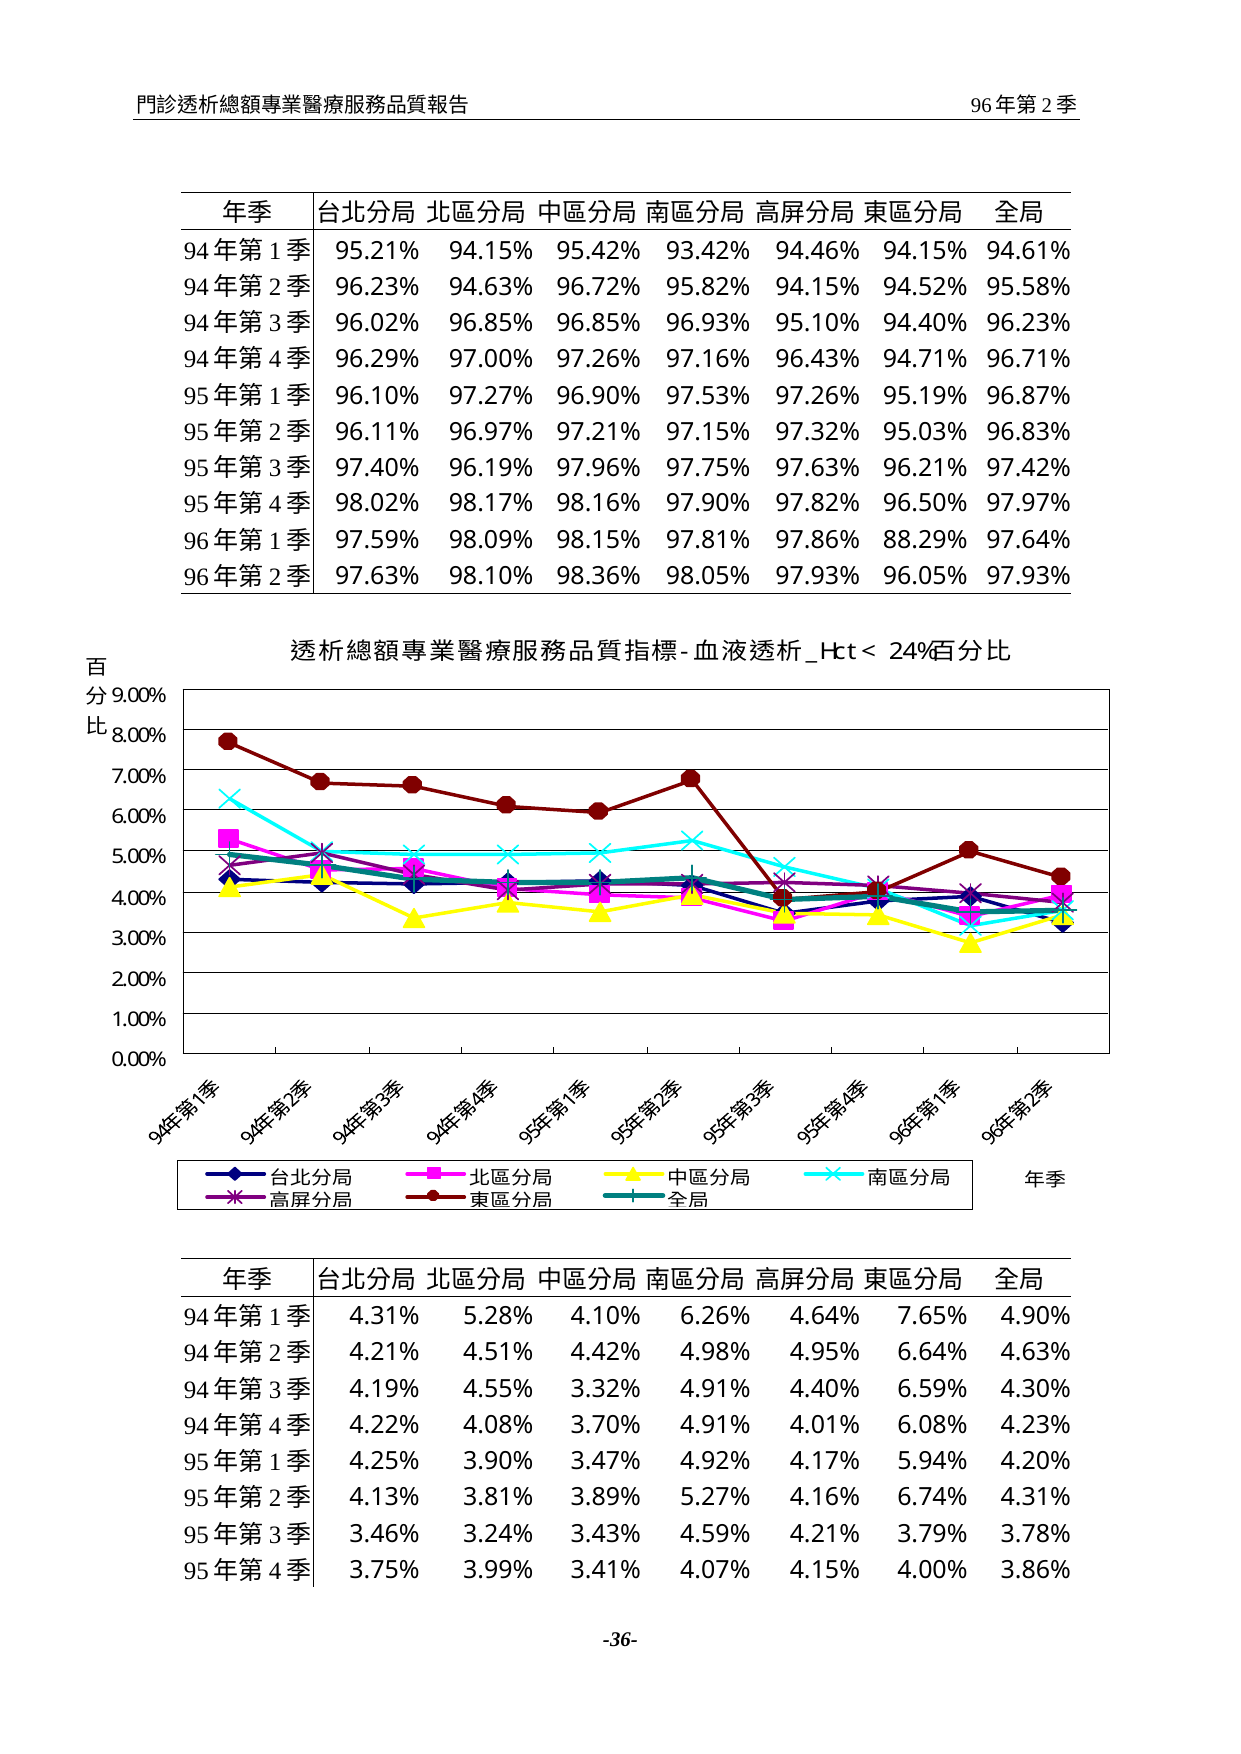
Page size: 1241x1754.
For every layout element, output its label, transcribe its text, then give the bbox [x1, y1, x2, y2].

table_header 北區分局 [419, 193, 533, 229]
table_cell 4.92% [641, 1442, 750, 1478]
table_cell 96.83% [967, 411, 1071, 448]
table_cell 3.99% [419, 1550, 533, 1587]
table_cell 96.72% [533, 266, 641, 303]
table_cell 94.71% [860, 339, 967, 375]
table_cell 96.43% [750, 339, 860, 375]
table_cell 97.63% [750, 448, 860, 484]
table_cell 96.11% [314, 411, 419, 448]
table_cell 98.36% [533, 556, 641, 593]
table_cell 4.22% [314, 1405, 419, 1442]
table_cell 5.28% [419, 1297, 533, 1333]
table_cell 4.10% [533, 1297, 641, 1333]
table_header 全局 [967, 193, 1071, 229]
table_cell 4.13% [314, 1478, 419, 1514]
table_header 年季 [181, 1259, 313, 1296]
table_cell 96.05% [860, 556, 967, 593]
table_cell 96.19% [419, 448, 533, 484]
table_cell 3.43% [533, 1514, 641, 1550]
table_cell 95.21% [314, 230, 419, 266]
table_cell 96.23% [967, 303, 1071, 339]
table_cell 4.31% [314, 1297, 419, 1333]
table_cell 96.50% [860, 484, 967, 520]
table_cell 95年第4季 [181, 484, 313, 520]
table_cell 95年第3季 [181, 448, 313, 484]
table_cell 97.21% [533, 411, 641, 448]
table_cell 95年第3季 [181, 1514, 313, 1550]
table_cell 4.91% [641, 1369, 750, 1405]
table_cell 94年第4季 [181, 339, 313, 375]
table_cell 97.90% [641, 484, 750, 520]
table_cell 4.08% [419, 1405, 533, 1442]
table_cell 6.59% [860, 1369, 967, 1405]
table_cell 4.20% [967, 1442, 1071, 1478]
table_cell 5.27% [641, 1478, 750, 1514]
table_cell 97.64% [967, 520, 1071, 556]
table_cell 97.86% [750, 520, 860, 556]
table_cell 94.46% [750, 230, 860, 266]
table_cell 94.63% [419, 266, 533, 303]
table_cell 6.08% [860, 1405, 967, 1442]
table_cell 94年第3季 [181, 303, 313, 339]
table_cell 4.01% [750, 1405, 860, 1442]
table_header 東區分局 [860, 1259, 967, 1296]
table_header 年季 [181, 193, 313, 229]
table_cell 94年第1季 [181, 230, 313, 266]
table_cell 95.10% [750, 303, 860, 339]
table_header 南區分局 [641, 1259, 750, 1296]
table_cell 94.15% [750, 266, 860, 303]
table_cell 96.23% [314, 266, 419, 303]
table_cell 4.40% [750, 1369, 860, 1405]
table_cell 97.93% [967, 556, 1071, 593]
table_cell 4.55% [419, 1369, 533, 1405]
table_header 台北分局 [314, 1259, 419, 1296]
table_cell 4.30% [967, 1369, 1071, 1405]
table_cell 3.47% [533, 1442, 641, 1478]
table_cell 4.63% [967, 1333, 1071, 1369]
table_cell 98.15% [533, 520, 641, 556]
table_cell 97.27% [419, 375, 533, 411]
table_cell 96.93% [641, 303, 750, 339]
table_cell 97.40% [314, 448, 419, 484]
table_cell 88.29% [860, 520, 967, 556]
table_cell 94年第1季 [181, 1297, 313, 1333]
table_cell 4.98% [641, 1333, 750, 1369]
table_cell 4.51% [419, 1333, 533, 1369]
table_cell 97.81% [641, 520, 750, 556]
table_cell 96.02% [314, 303, 419, 339]
table_header 台北分局 [314, 193, 419, 229]
table_cell 3.32% [533, 1369, 641, 1405]
table_cell 95年第1季 [181, 1442, 313, 1478]
table_cell 96.29% [314, 339, 419, 375]
table_cell 4.16% [750, 1478, 860, 1514]
table_cell 5.94% [860, 1442, 967, 1478]
table_cell 95.03% [860, 411, 967, 448]
table_cell 96.21% [860, 448, 967, 484]
table_cell 7.65% [860, 1297, 967, 1333]
table_cell 96年第2季 [181, 556, 313, 593]
table_cell 94.52% [860, 266, 967, 303]
table_cell 95年第4季 [181, 1550, 313, 1587]
table_cell 4.23% [967, 1405, 1071, 1442]
table_cell 3.86% [967, 1550, 1071, 1587]
table_cell 95.58% [967, 266, 1071, 303]
table_cell 97.63% [314, 556, 419, 593]
table_header 東區分局 [860, 193, 967, 229]
table_cell 97.97% [967, 484, 1071, 520]
table_cell 97.93% [750, 556, 860, 593]
table_cell 96.85% [533, 303, 641, 339]
table_cell 98.17% [419, 484, 533, 520]
table_cell 95.19% [860, 375, 967, 411]
table_cell 6.26% [641, 1297, 750, 1333]
table_cell 94.61% [967, 230, 1071, 266]
table_cell 3.90% [419, 1442, 533, 1478]
table_cell 97.26% [750, 375, 860, 411]
table_cell 97.32% [750, 411, 860, 448]
table_cell 6.64% [860, 1333, 967, 1369]
table_cell 4.64% [750, 1297, 860, 1333]
table_cell 97.82% [750, 484, 860, 520]
table_cell 4.15% [750, 1550, 860, 1587]
table_cell 94年第2季 [181, 266, 313, 303]
table_cell 3.89% [533, 1478, 641, 1514]
table_cell 4.42% [533, 1333, 641, 1369]
table_cell 3.75% [314, 1550, 419, 1587]
table_cell 98.02% [314, 484, 419, 520]
table_header 北區分局 [419, 1259, 533, 1296]
table_cell 97.96% [533, 448, 641, 484]
table_cell 97.42% [967, 448, 1071, 484]
table_cell 94.15% [419, 230, 533, 266]
table_cell 4.17% [750, 1442, 860, 1478]
table_cell 94年第3季 [181, 1369, 313, 1405]
table_cell 95年第2季 [181, 1478, 313, 1514]
table_cell 96.10% [314, 375, 419, 411]
table_cell 94.40% [860, 303, 967, 339]
table_cell 94年第4季 [181, 1405, 313, 1442]
table_cell 4.95% [750, 1333, 860, 1369]
table_cell 97.00% [419, 339, 533, 375]
table_cell 3.81% [419, 1478, 533, 1514]
table_cell 96.85% [419, 303, 533, 339]
table_cell 95年第2季 [181, 411, 313, 448]
table_cell 4.31% [967, 1478, 1071, 1514]
table_cell 97.59% [314, 520, 419, 556]
table_cell 3.78% [967, 1514, 1071, 1550]
table_cell 4.21% [314, 1333, 419, 1369]
table_cell 96.97% [419, 411, 533, 448]
table_cell 95.42% [533, 230, 641, 266]
table_header 南區分局 [641, 193, 750, 229]
table_cell 94年第2季 [181, 1333, 313, 1369]
table_cell 95年第1季 [181, 375, 313, 411]
table_cell 3.41% [533, 1550, 641, 1587]
table_cell 4.00% [860, 1550, 967, 1587]
table_cell 98.10% [419, 556, 533, 593]
table_cell 96.90% [533, 375, 641, 411]
table_cell 97.75% [641, 448, 750, 484]
table_cell 4.19% [314, 1369, 419, 1405]
table_header 全局 [967, 1259, 1071, 1296]
table_header 高屏分局 [750, 1259, 860, 1296]
table_cell 98.09% [419, 520, 533, 556]
table_header 中區分局 [533, 193, 641, 229]
table_cell 97.26% [533, 339, 641, 375]
table_cell 4.07% [641, 1550, 750, 1587]
table_cell 4.59% [641, 1514, 750, 1550]
table_cell 97.16% [641, 339, 750, 375]
table_cell 97.53% [641, 375, 750, 411]
table_cell 4.90% [967, 1297, 1071, 1333]
table_cell 3.24% [419, 1514, 533, 1550]
table_cell 96.71% [967, 339, 1071, 375]
table_cell 4.25% [314, 1442, 419, 1478]
table_cell 94.15% [860, 230, 967, 266]
table_header 中區分局 [533, 1259, 641, 1296]
table_cell 4.91% [641, 1405, 750, 1442]
table_header 高屏分局 [750, 193, 860, 229]
table_cell 3.79% [860, 1514, 967, 1550]
table_cell 95.82% [641, 266, 750, 303]
table_cell 96.87% [967, 375, 1071, 411]
table_cell 96年第1季 [181, 520, 313, 556]
table_cell 4.21% [750, 1514, 860, 1550]
table_cell 3.46% [314, 1514, 419, 1550]
table_cell 98.05% [641, 556, 750, 593]
table_cell 98.16% [533, 484, 641, 520]
table_cell 6.74% [860, 1478, 967, 1514]
table_cell 3.70% [533, 1405, 641, 1442]
table_cell 97.15% [641, 411, 750, 448]
table_cell 93.42% [641, 230, 750, 266]
